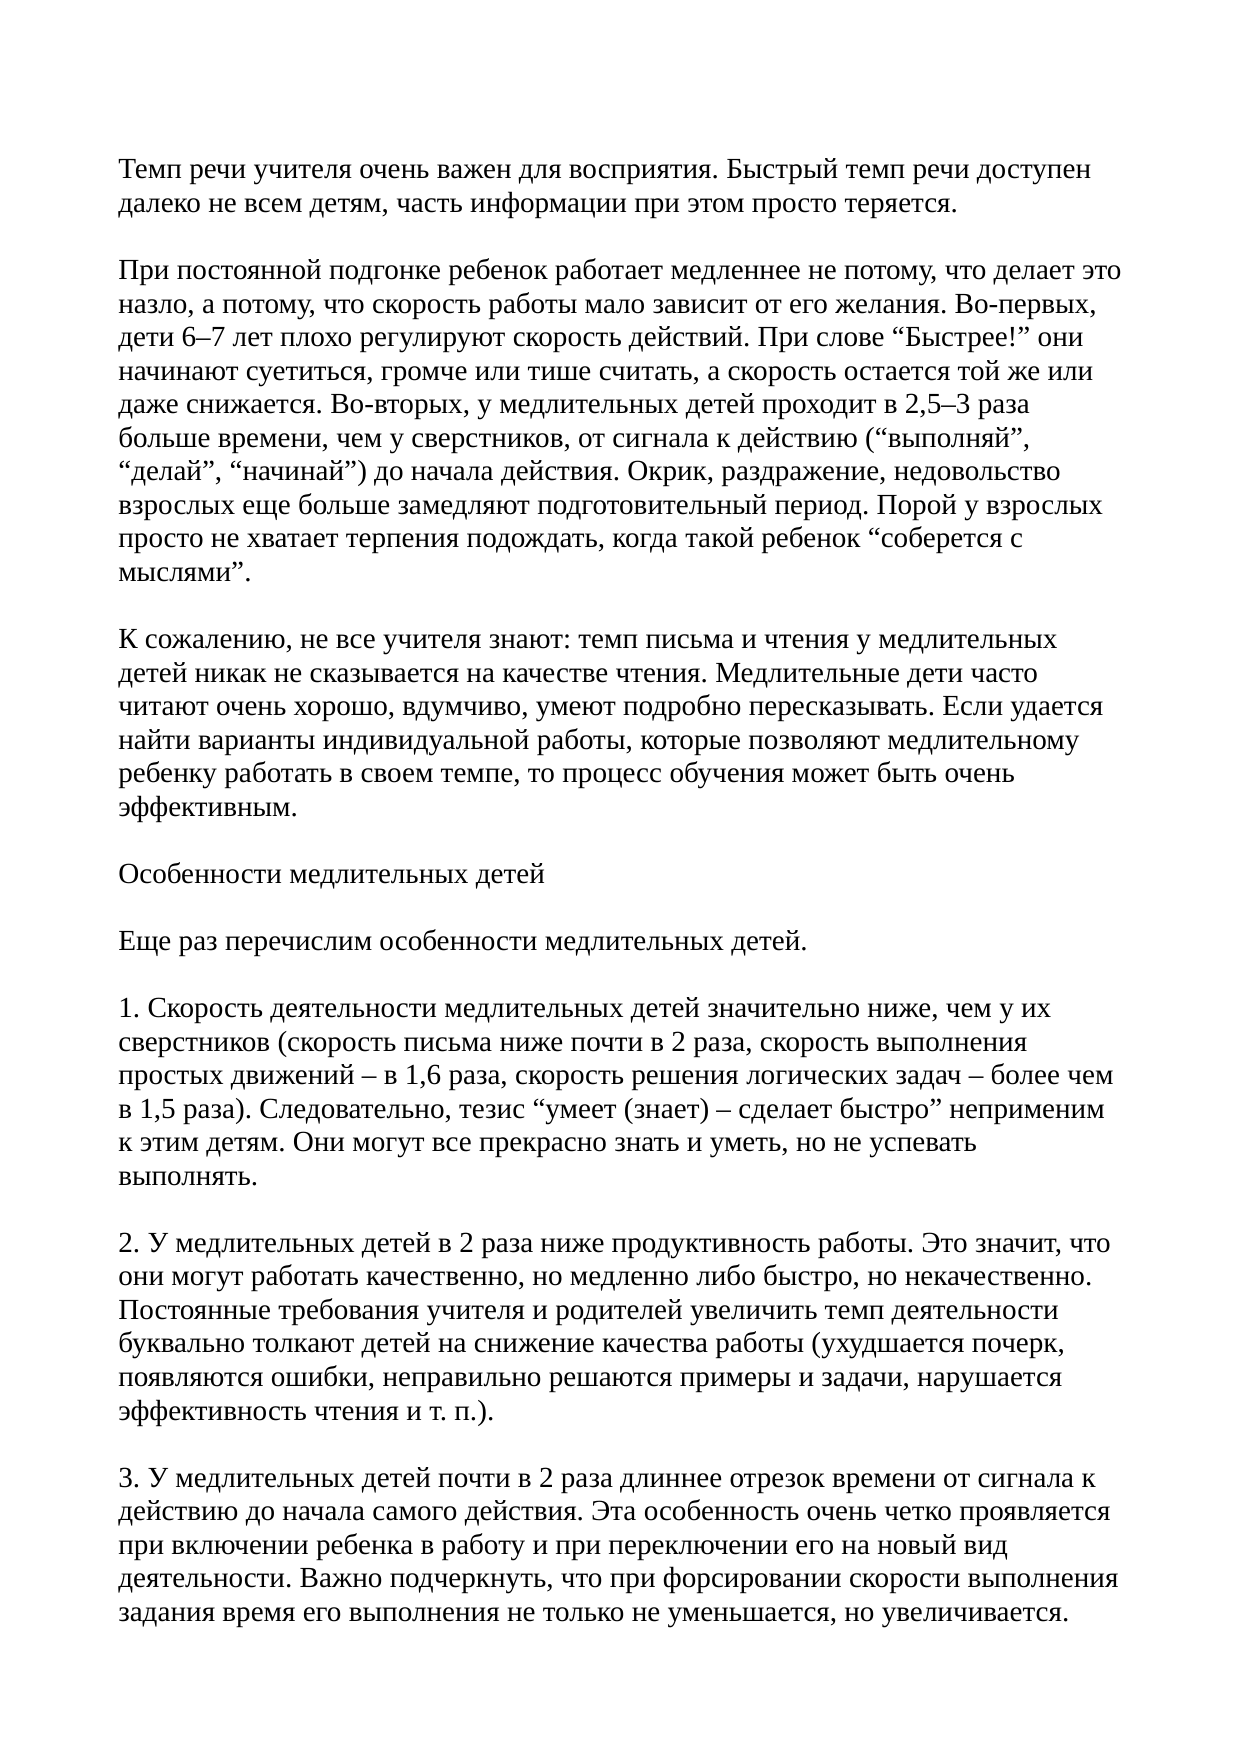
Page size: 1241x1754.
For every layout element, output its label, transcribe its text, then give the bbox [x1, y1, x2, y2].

text Темп речи учителя очень важен для восприятия. Быстрый темп речи доступен далеко не всем детям, часть информации при этом просто теряется. При постоянной подгонке ребенок работает медленнее не потому, что делает это назло, а потому, что скорость работы мало зависит от его желания. Во-первых, дети 6–7 лет плохо регулируют скорость действий. При слове “Быстрее!” они начинают суетиться, громче или тише считать, а скорость остается той же или даже снижается. Во-вторых, у медлительных детей проходит в 2,5–3 раза больше времени, чем у сверстников, от сигнала к действию (“выполняй”, “делай”, “начинай”) до начала действия. Окрик, раздражение, недовольство взрослых еще больше замедляют подготовительный период. Порой у взрослых просто не хватает терпения подождать, когда такой ребенок “соберется с мыслями”. К сожалению, не все учителя знают: темп письма и чтения у медлительных детей никак не сказывается на качестве чтения. Медлительные дети часто читают очень хорошо, вдумчиво, умеют подробно пересказывать. Если удается найти варианты индивидуальной работы, которые позволяют медлительному ребенку работать в своем темпе, то процесс обучения может быть очень эффективным. [118, 118, 1122, 822]
text Особенности медлительных детей Еще раз перечислим особенности медлительных детей. 1. Скорость деятельности медлительных детей значительно ниже, чем у их сверстников (скорость письма ниже почти в 2 раза, скорость выполнения простых движений – в 1,6 раза, скорость решения логических задач – более чем в 1,5 раза). Следовательно, тезис “умеет (знает) – сделает быстро” неприменим к этим детям. Они могут все прекрасно знать и уметь, но не успевать выполнять. 2. У медлительных детей в 2 раза ниже продуктивность работы. Это значит, что они могут работать качественно, но медленно либо быстро, но некачественно. Постоянные требования учителя и родителей увеличить темп деятельности буквально толкают детей на снижение качества работы (ухудшается почерк, появляются ошибки, неправильно решаются примеры и задачи, нарушается эффективность чтения и т. п.). 3. У медлительных детей почти в 2 раза длиннее отрезок времени от сигнала к действию до начала самого действия. Эта особенность очень четко проявляется при включении ребенка в работу и при переключении его на новый вид деятельности. Важно подчеркнуть, что при форсировании скорости выполнения задания время его выполнения не только не уменьшается, но увеличивается. [118, 856, 1122, 1627]
